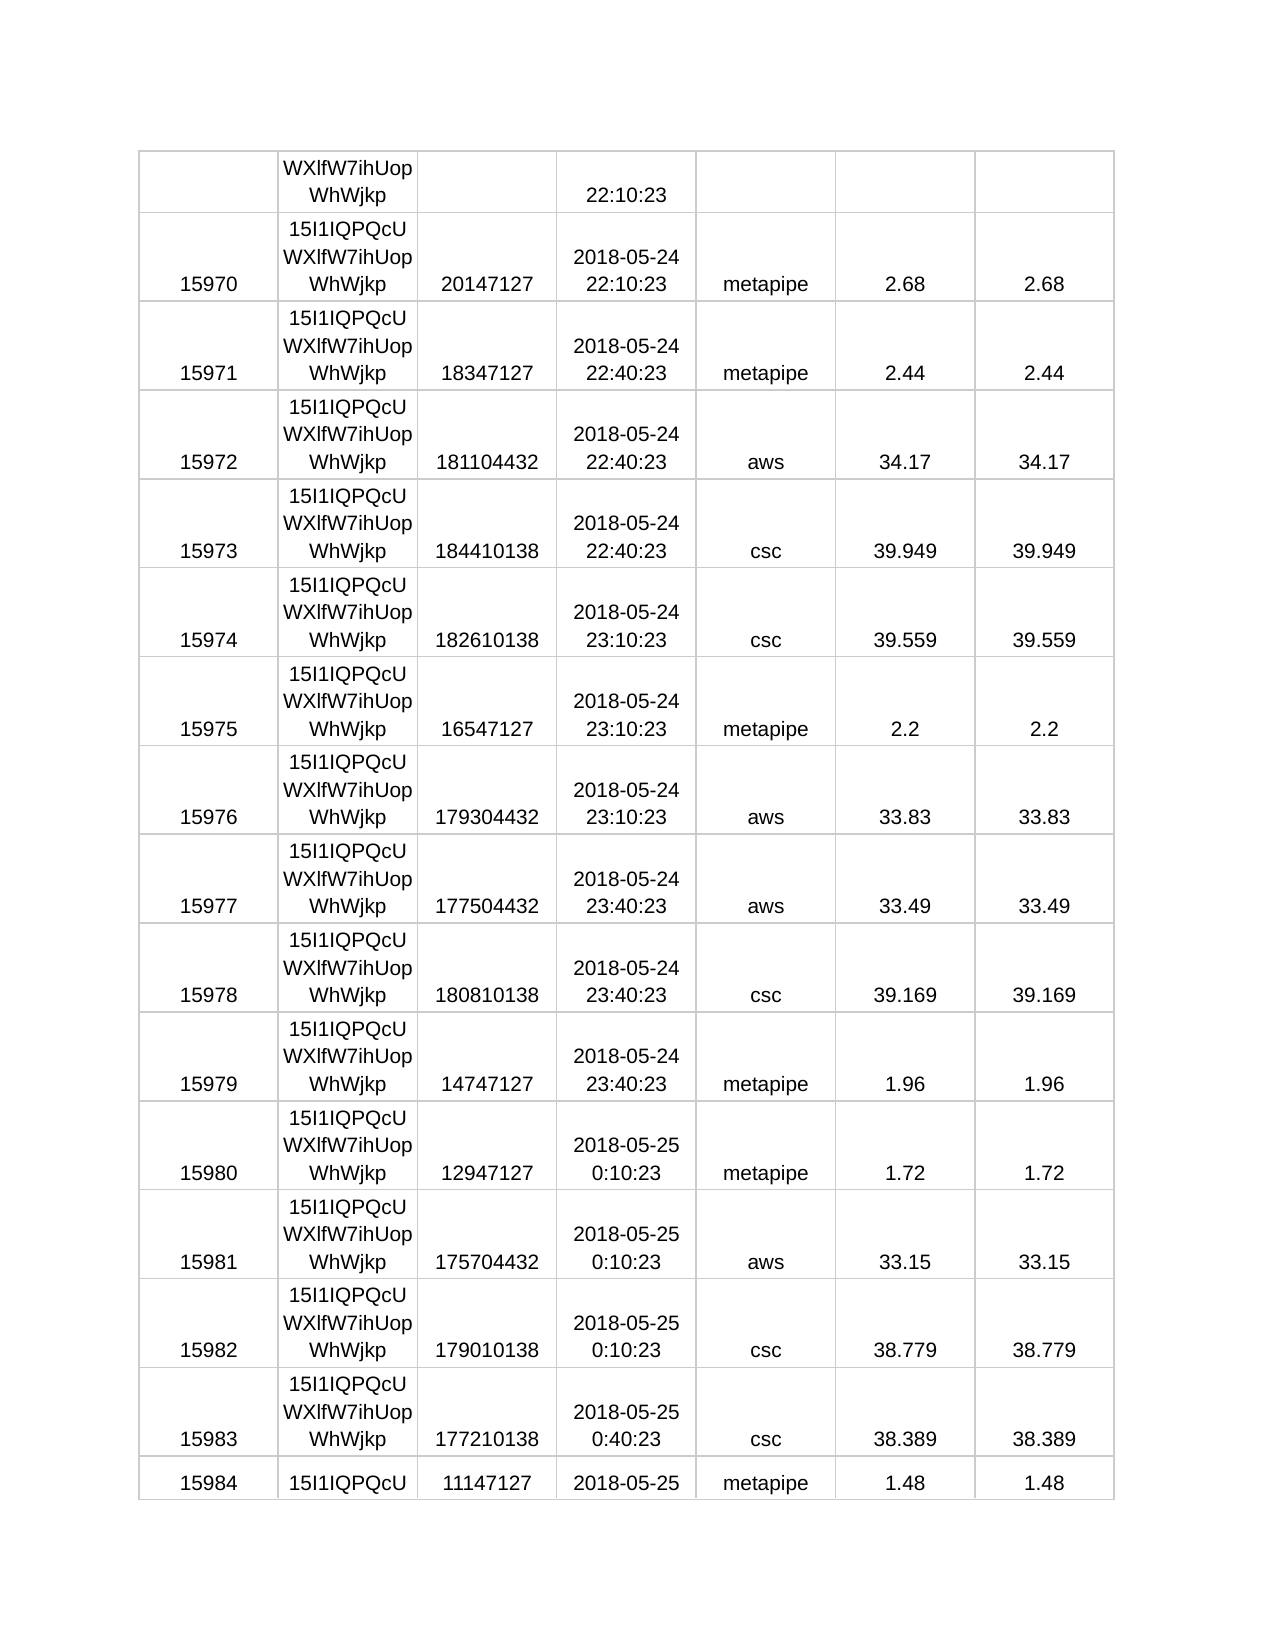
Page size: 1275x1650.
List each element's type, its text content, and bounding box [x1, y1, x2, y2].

table_cell 179304432 [418, 746, 556, 833]
table_cell 39.949 [976, 480, 1113, 567]
table_cell 2018-05-25 0:10:23 [557, 1190, 695, 1278]
table_cell 18347127 [418, 302, 556, 389]
table_cell 15I1IQPQcUWXlfW7ihUopWhWjkp [279, 213, 417, 300]
table_cell 2018-05-24 23:10:23 [557, 746, 695, 833]
table_cell 33.83 [836, 746, 974, 833]
table_cell csc [697, 1279, 835, 1366]
table_cell 15I1IQPQcUWXlfW7ihUopWhWjkp [279, 1190, 417, 1278]
table_cell 184410138 [418, 480, 556, 567]
table_cell 2018-05-24 23:40:23 [557, 924, 695, 1011]
table_cell 15984 [140, 1457, 277, 1498]
table_cell 34.17 [836, 391, 974, 478]
table_cell 33.49 [976, 835, 1113, 922]
table_cell 11147127 [418, 1457, 556, 1498]
table_cell csc [697, 480, 835, 567]
table_cell 15I1IQPQcUWXlfW7ihUopWhWjkp [279, 746, 417, 833]
table_cell 38.779 [836, 1279, 974, 1366]
table_cell 2.2 [836, 657, 974, 744]
table_cell 15982 [140, 1279, 277, 1366]
table_cell [140, 152, 277, 211]
table_cell csc [697, 1368, 835, 1455]
table_cell 34.17 [976, 391, 1113, 478]
table_cell 15970 [140, 213, 277, 300]
table_cell 2018-05-25 [557, 1457, 695, 1498]
table_cell 2.68 [976, 213, 1113, 300]
table_cell 39.169 [836, 924, 974, 1011]
table_cell 16547127 [418, 657, 556, 744]
table_cell 177210138 [418, 1368, 556, 1455]
table_cell [418, 152, 556, 211]
table_cell 15I1IQPQcUWXlfW7ihUopWhWjkp [279, 1102, 417, 1189]
table_cell aws [697, 746, 835, 833]
table_cell 2018-05-24 22:10:23 [557, 213, 695, 300]
table_cell 39.169 [976, 924, 1113, 1011]
table_cell 2018-05-24 23:10:23 [557, 657, 695, 744]
table_cell 15I1IQPQcUWXlfW7ihUopWhWjkp [279, 1368, 417, 1455]
table_cell aws [697, 391, 835, 478]
table_cell 1.48 [976, 1457, 1113, 1498]
table_cell 2018-05-24 22:40:23 [557, 302, 695, 389]
table_cell 15I1IQPQcUWXlfW7ihUopWhWjkp [279, 835, 417, 922]
table_cell 1.72 [976, 1102, 1113, 1189]
table_cell 2018-05-25 0:10:23 [557, 1279, 695, 1366]
table_cell [836, 152, 974, 211]
table_cell 38.389 [836, 1368, 974, 1455]
table_cell 15I1IQPQcUWXlfW7ihUopWhWjkp [279, 391, 417, 478]
table_cell aws [697, 1190, 835, 1278]
table_cell aws [697, 835, 835, 922]
table_cell 1.72 [836, 1102, 974, 1189]
table_cell 12947127 [418, 1102, 556, 1189]
table_cell 15I1IQPQcUWXlfW7ihUopWhWjkp [279, 480, 417, 567]
table_cell 2018-05-24 23:40:23 [557, 1013, 695, 1100]
table_cell 15981 [140, 1190, 277, 1278]
table_cell 2018-05-24 23:40:23 [557, 835, 695, 922]
table_cell metapipe [697, 1013, 835, 1100]
table_cell 15980 [140, 1102, 277, 1189]
table_cell 15975 [140, 657, 277, 744]
table_cell 15976 [140, 746, 277, 833]
table_cell 2.44 [976, 302, 1113, 389]
table_cell 1.96 [836, 1013, 974, 1100]
table_cell 180810138 [418, 924, 556, 1011]
table_cell 179010138 [418, 1279, 556, 1366]
table_cell metapipe [697, 657, 835, 744]
table_cell 2018-05-24 23:10:23 [557, 568, 695, 656]
table_cell 33.15 [976, 1190, 1113, 1278]
table_cell 177504432 [418, 835, 556, 922]
table_cell [697, 152, 835, 211]
table_cell 38.779 [976, 1279, 1113, 1366]
table_cell 2018-05-25 0:40:23 [557, 1368, 695, 1455]
table_cell 33.49 [836, 835, 974, 922]
table_cell 2018-05-24 22:40:23 [557, 480, 695, 567]
table_cell 15979 [140, 1013, 277, 1100]
table_cell 15978 [140, 924, 277, 1011]
table_cell metapipe [697, 302, 835, 389]
table_cell 39.559 [976, 568, 1113, 656]
table_cell metapipe [697, 1457, 835, 1498]
table_cell 15I1IQPQcUWXlfW7ihUopWhWjkp [279, 568, 417, 656]
table_cell 15972 [140, 391, 277, 478]
table_cell 22:10:23 [557, 152, 695, 211]
table_cell 15I1IQPQcU [279, 1457, 417, 1498]
table_cell 15I1IQPQcUWXlfW7ihUopWhWjkp [279, 657, 417, 744]
table_cell metapipe [697, 213, 835, 300]
table_cell WXlfW7ihUopWhWjkp [279, 152, 417, 211]
table_cell 1.48 [836, 1457, 974, 1498]
table_cell 2.2 [976, 657, 1113, 744]
table_cell 175704432 [418, 1190, 556, 1278]
table_cell 1.96 [976, 1013, 1113, 1100]
table_cell 39.559 [836, 568, 974, 656]
table_cell 15977 [140, 835, 277, 922]
table_cell 15I1IQPQcUWXlfW7ihUopWhWjkp [279, 924, 417, 1011]
table_cell 15I1IQPQcUWXlfW7ihUopWhWjkp [279, 1279, 417, 1366]
table_cell 15973 [140, 480, 277, 567]
table_cell 2018-05-24 22:40:23 [557, 391, 695, 478]
table_cell 181104432 [418, 391, 556, 478]
table_cell [976, 152, 1113, 211]
table_cell 39.949 [836, 480, 974, 567]
table_cell 2018-05-25 0:10:23 [557, 1102, 695, 1189]
table_cell metapipe [697, 1102, 835, 1189]
table_cell 15983 [140, 1368, 277, 1455]
table_cell csc [697, 568, 835, 656]
table_cell 2.68 [836, 213, 974, 300]
table_cell 33.83 [976, 746, 1113, 833]
table_cell csc [697, 924, 835, 1011]
table_cell 182610138 [418, 568, 556, 656]
table_cell 15974 [140, 568, 277, 656]
table_cell 33.15 [836, 1190, 974, 1278]
table_cell 15I1IQPQcUWXlfW7ihUopWhWjkp [279, 1013, 417, 1100]
table_cell 15I1IQPQcUWXlfW7ihUopWhWjkp [279, 302, 417, 389]
table_cell 15971 [140, 302, 277, 389]
table_cell 14747127 [418, 1013, 556, 1100]
table_cell 20147127 [418, 213, 556, 300]
table_cell 38.389 [976, 1368, 1113, 1455]
table_cell 2.44 [836, 302, 974, 389]
